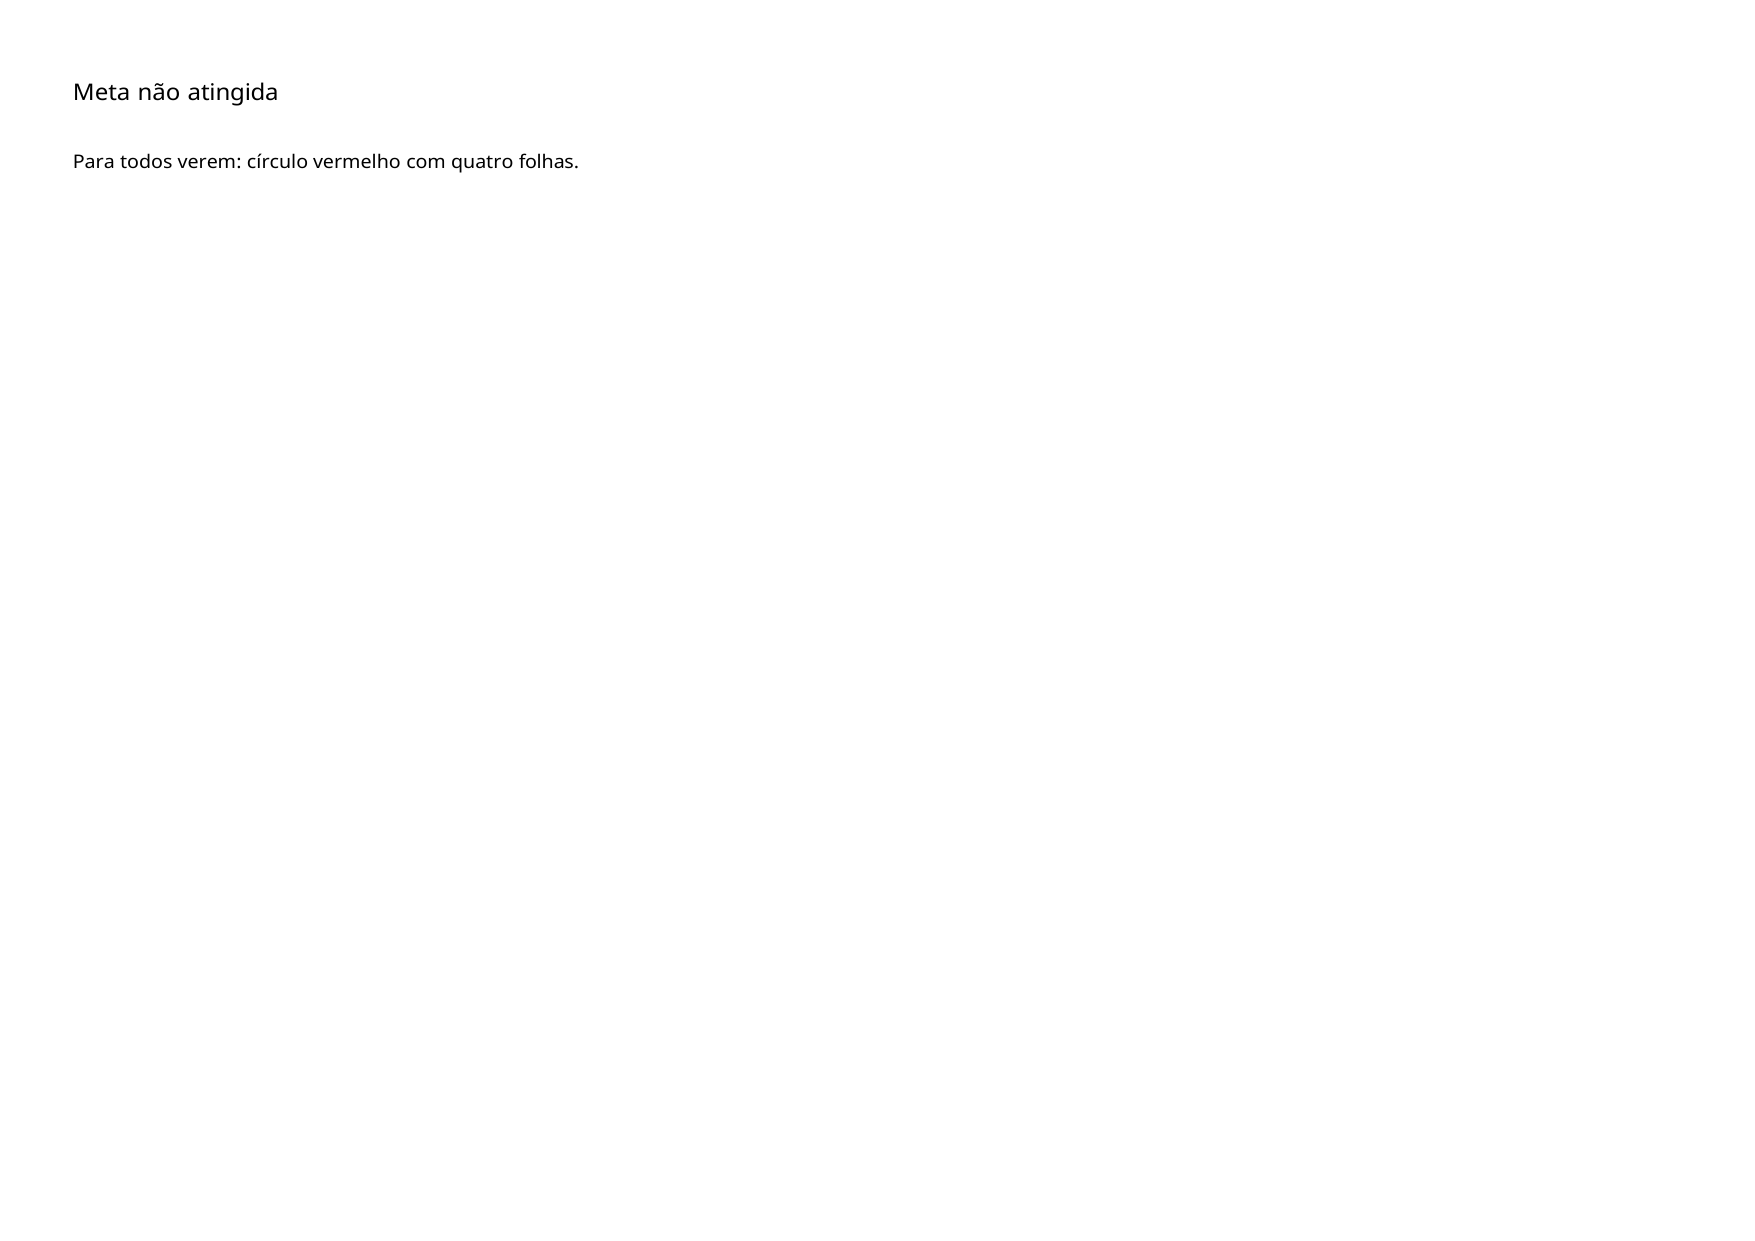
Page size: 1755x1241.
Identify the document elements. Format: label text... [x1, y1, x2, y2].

text Meta não atingida [73, 76, 1739, 107]
text Para todos verem: círculo vermelho com quatro folhas. [73, 148, 1739, 174]
